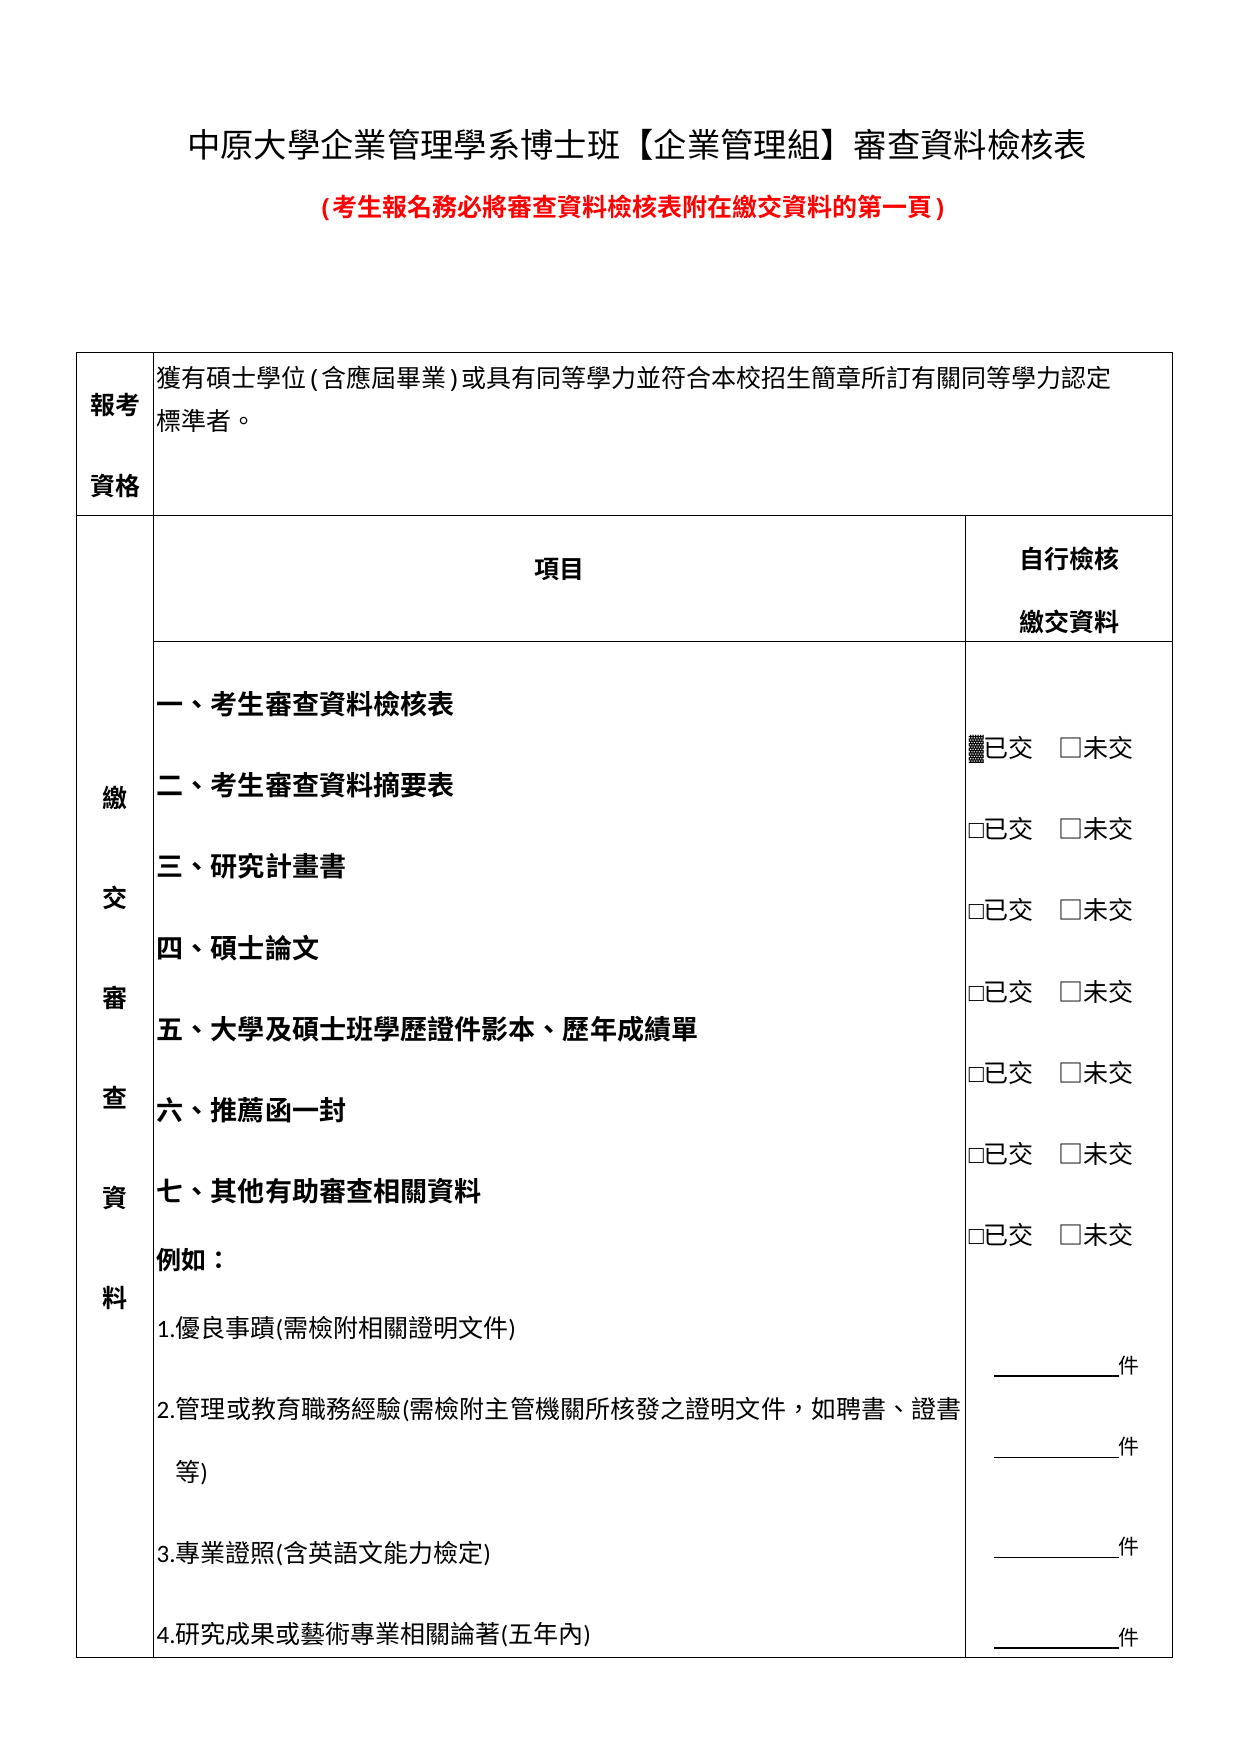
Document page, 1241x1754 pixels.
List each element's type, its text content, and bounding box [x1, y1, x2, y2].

table_header 報考 資格 [77, 353, 153, 515]
table_cell 一、考生審查資料檢核表 二、考生審查資料摘要表 三、研究計畫書 四、碩士論文 五、大學及碩士班學歷證件影本、歷年成績單 六、推薦函一封 七、其他有助審查相關資料 例如： 1.優良事蹟(需檢附相關證明文件) 2.管理或教育職務經驗(需檢附主管機關所核發之證明文件，如聘書、證書等) 3.專業證照(含英語文能力檢定) 4.研究成果或藝術專業相關論著(五年內) [154, 642, 965, 1657]
text 中原大學企業管理學系博士班【企業管理組】審查資料檢核表 [77, 102, 1163, 164]
table_cell 項目 [154, 516, 965, 641]
table_cell 自行檢核 繳交資料 [966, 516, 1172, 641]
table_cell ▓已交 □未交 □已交 □未交 □已交 □未交 □已交 □未交 □已交 □未交 □已交 □未交 □已交 □未交 件 件 件 件 [966, 642, 1172, 1657]
table_header 獲有碩士學位(含應屆畢業)或具有同等學力並符合本校招生簡章所訂有關同等學力認定 標準者。 [154, 353, 1172, 515]
table_cell 繳 交 審 查 資 料 [77, 516, 153, 1657]
text (考生報名務必將審查資料檢核表附在繳交資料的第一頁) [77, 164, 1163, 227]
